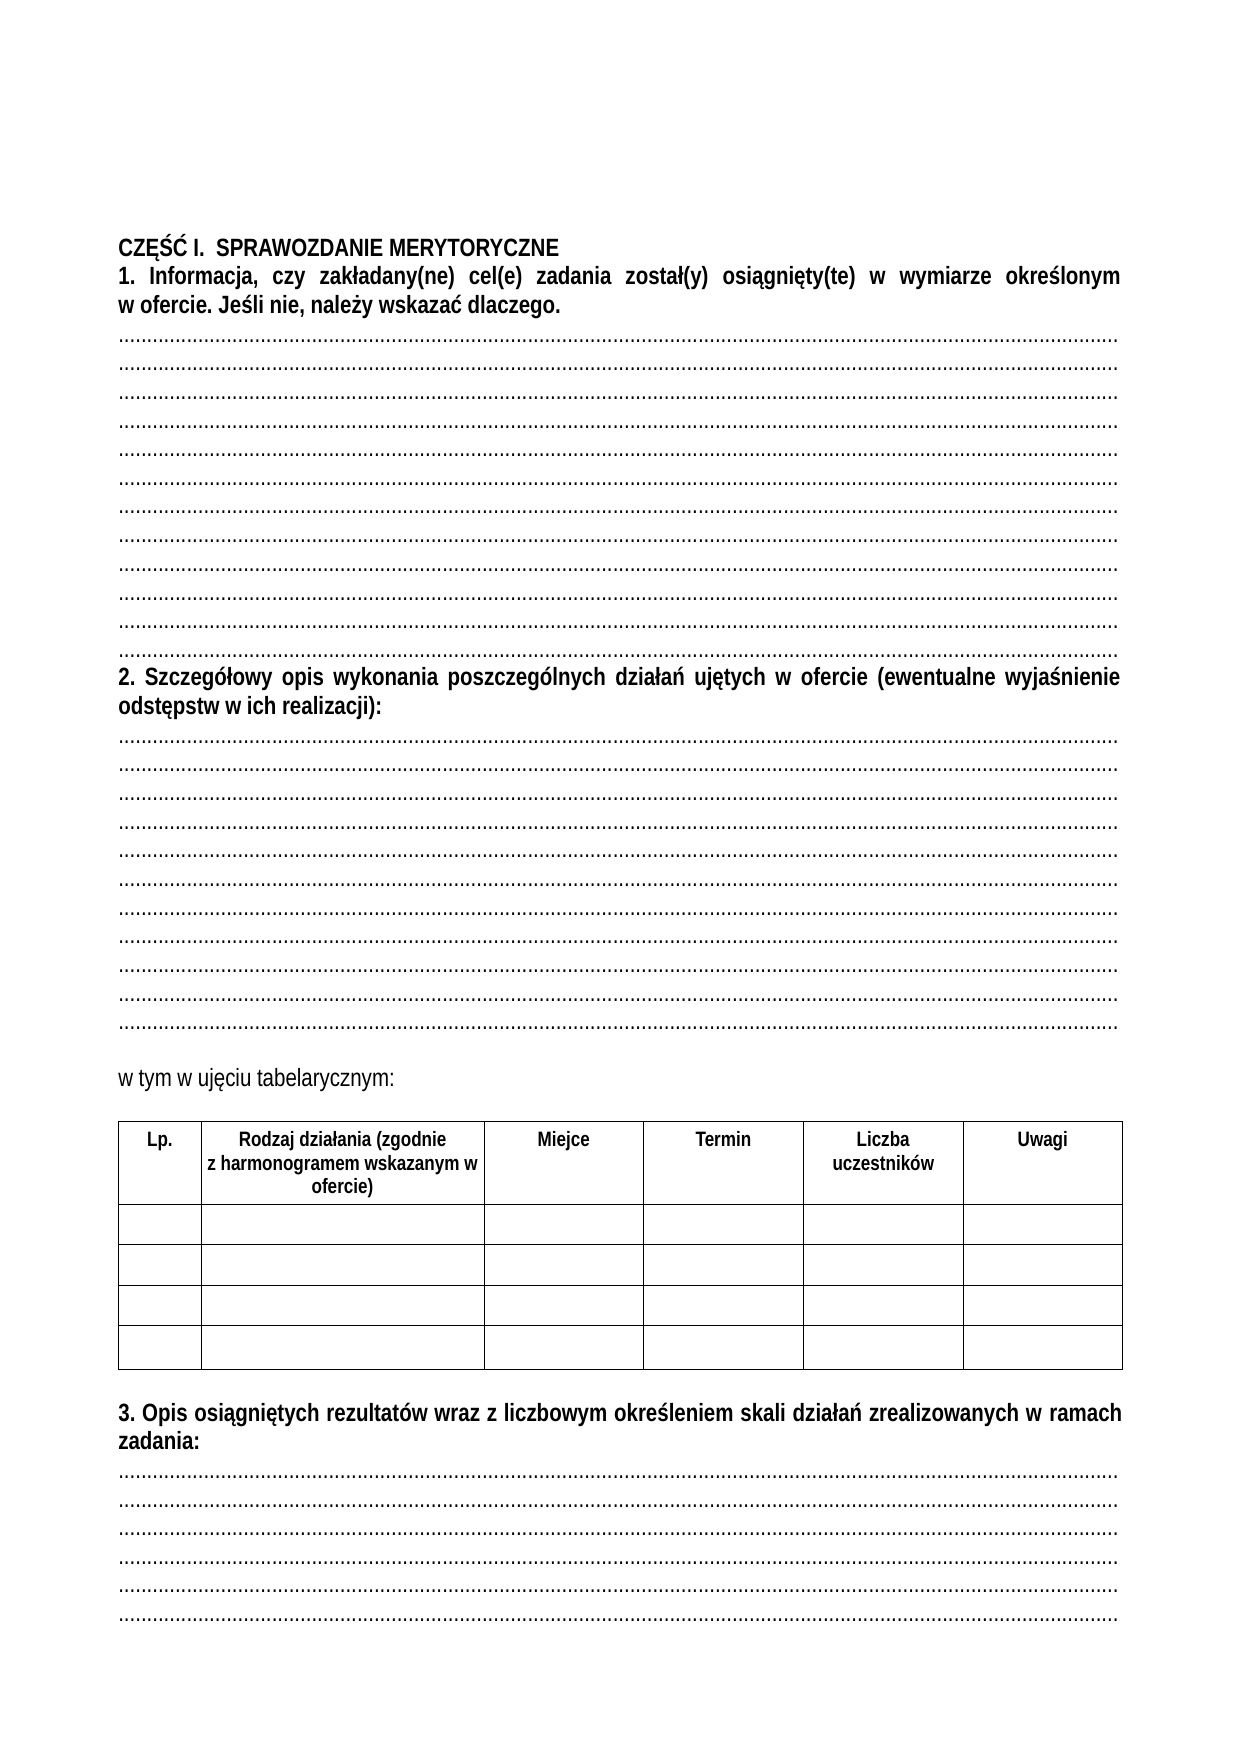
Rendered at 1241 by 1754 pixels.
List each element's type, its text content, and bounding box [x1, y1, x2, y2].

table_cell [119, 1205, 201, 1244]
table_header Liczba uczestników [804, 1122, 963, 1204]
table_cell [119, 1245, 201, 1284]
table_cell [804, 1326, 963, 1369]
table_cell [119, 1286, 201, 1325]
table_header Uwagi [964, 1122, 1122, 1204]
table_header Miejce [485, 1122, 643, 1204]
table_cell [119, 1326, 201, 1369]
table_cell [964, 1286, 1122, 1325]
table_cell [644, 1245, 803, 1284]
table_cell [485, 1245, 643, 1284]
text 2. Szczegółowy opis wykonania poszczególnych działań ujętych w ofercie (ewentualne wyjaśnienie odstępstw w ich realizacji): [118, 662, 1122, 720]
text ................................................................................................................................................................................................................................................................................................................................................................................................................................................................................................................................................................................................................................................................................................................................................................................................................................................................................................................................................................................................................................................................................................................................................................................................................................................................................................................................................................................................................................................................................................................................................................................................................................................................................................................................................................................................................................................................................................................................................................................................................................................................................................................................................................................................ [118, 319, 1122, 662]
table_cell [644, 1286, 803, 1325]
table_cell [644, 1326, 803, 1369]
table_header Termin [644, 1122, 803, 1204]
table_cell [804, 1286, 963, 1325]
text ................................................................................................................................................................................................................................................................................................................................................................................................................................................................................................................................................................................................................................................................................................................................................................................................................................................................................................................................................................................................................................................................................................ [118, 1455, 1122, 1627]
table_cell [964, 1326, 1122, 1369]
table_header Lp. [119, 1122, 201, 1204]
table_cell [804, 1245, 963, 1284]
text 1. Informacja, czy zakładany(ne) cel(e) zadania został(y) osiągnięty(te) w wymiarze określonym w ofercie. Jeśli nie, należy wskazać dlaczego. [118, 261, 1122, 319]
table_header Rodzaj działania (zgodnie z harmonogramem wskazanym w ofercie) [202, 1122, 484, 1204]
table_cell [202, 1245, 484, 1284]
table_cell [485, 1286, 643, 1325]
table_cell [964, 1245, 1122, 1284]
table_cell [964, 1205, 1122, 1244]
table_cell [202, 1286, 484, 1325]
table_cell [485, 1326, 643, 1369]
table_cell [202, 1205, 484, 1244]
table_cell [485, 1205, 643, 1244]
text w tym w ujęciu tabelarycznym: [118, 1063, 1122, 1092]
table_cell [804, 1205, 963, 1244]
text ................................................................................................................................................................................................................................................................................................................................................................................................................................................................................................................................................................................................................................................................................................................................................................................................................................................................................................................ [118, 720, 1122, 863]
table_cell [202, 1326, 484, 1369]
text 3. Opis osiągniętych rezultatów wraz z liczbowym określeniem skali działań zrealizowanych w ramach zadania: [118, 1398, 1122, 1455]
text ................................................................................................................................................................................................................................................................................................................................................................................................................................................................................................................................................................................................................................................................................................................................................................................................................................................................................................................................................................................................................................................................................................ [118, 863, 1122, 1035]
text CZĘŚĆ I. SPRAWOZDANIE MERYTORYCZNE [118, 233, 1122, 261]
table_cell [644, 1205, 803, 1244]
